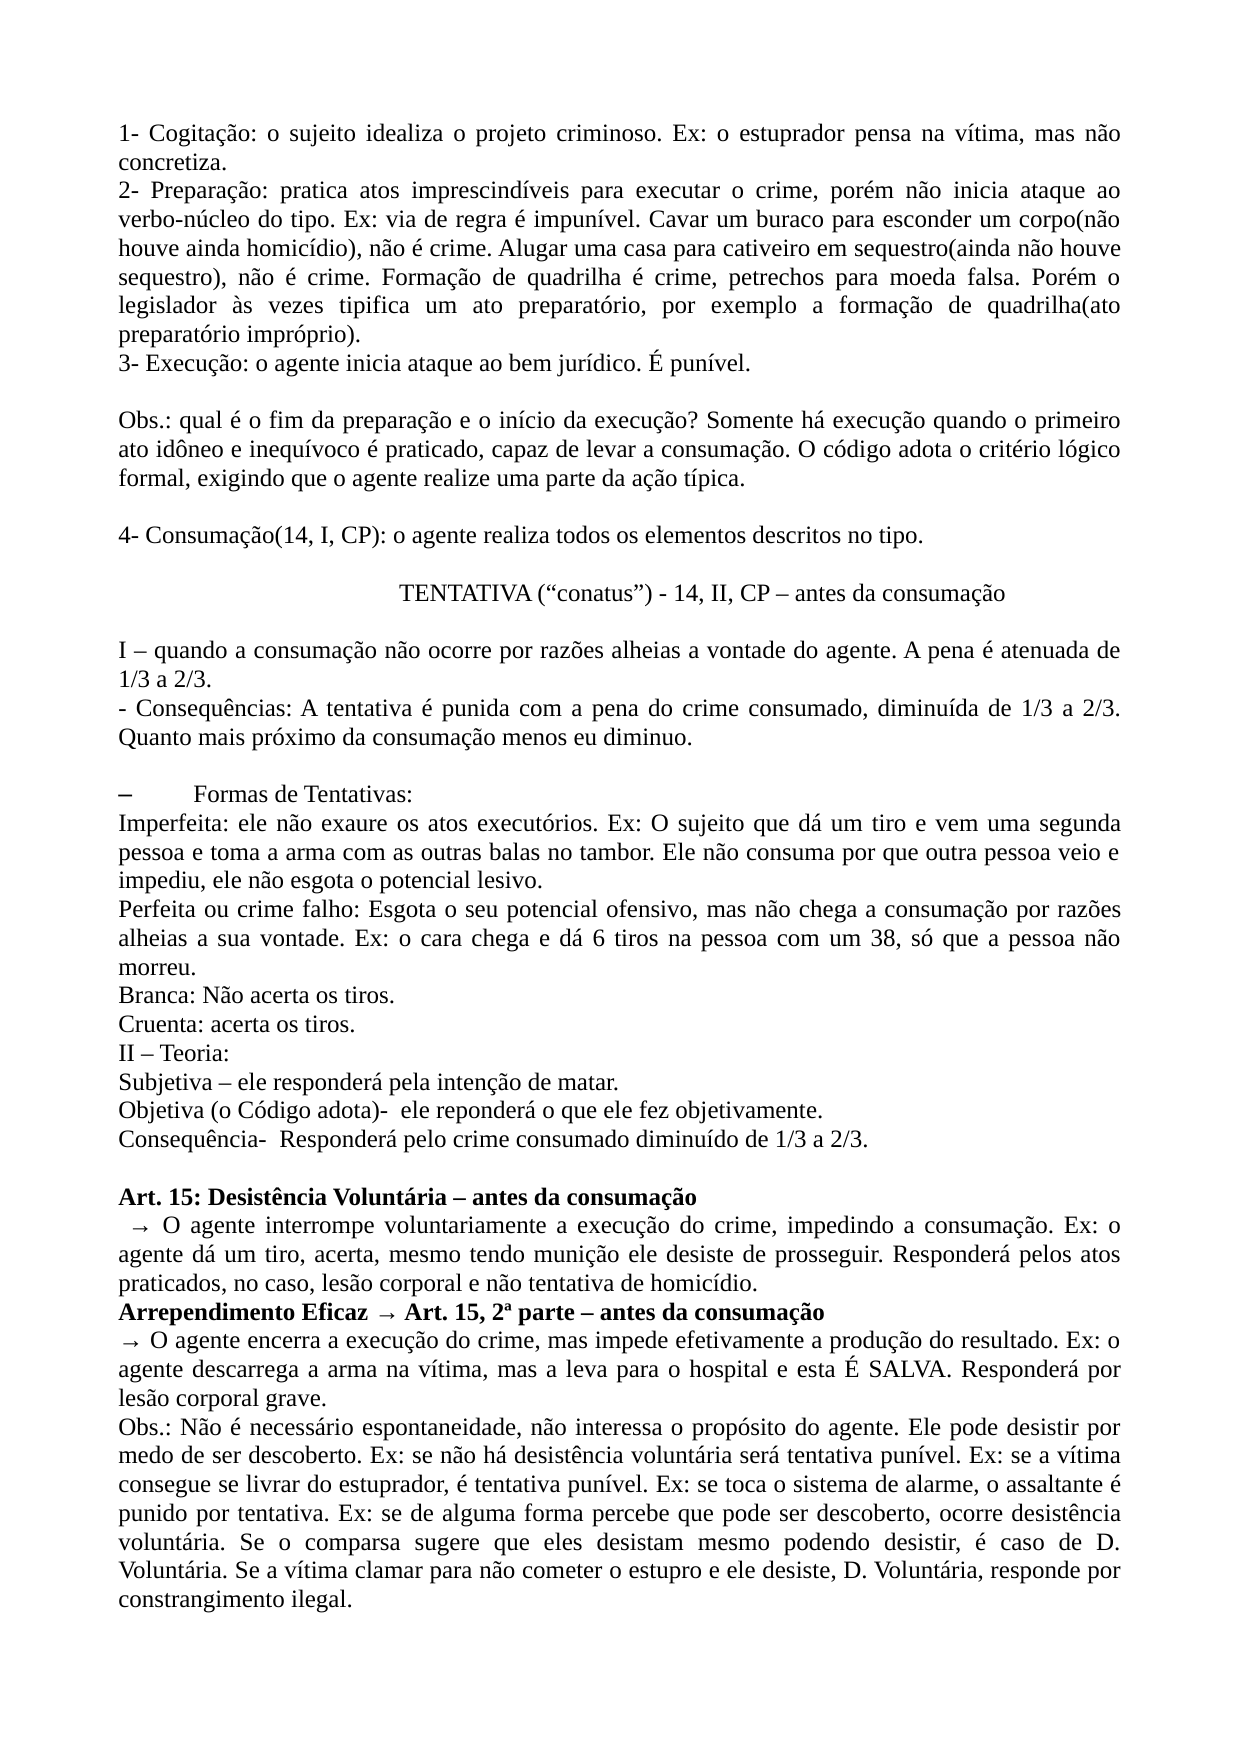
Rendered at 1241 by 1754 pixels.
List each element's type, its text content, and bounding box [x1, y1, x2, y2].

list Formas de Tentativas: [118, 779, 1122, 808]
text Perfeita ou crime falho: Esgota o seu potencial ofensivo, mas não chega a consumação por razões alheias a sua vontade. Ex: o cara chega e dá 6 tiros na pessoa com um 38, só que a pessoa não morreu. [118, 894, 1122, 981]
text Cruenta: acerta os tiros. [118, 1009, 1122, 1038]
text TENTATIVA (“conatus”) - 14, II, CP – antes da consumação [118, 578, 1122, 607]
list Obs.: Não é necessário espontaneidade, não interessa o propósito do agente. Ele pode desistir por medo de ser descoberto. Ex: se não há desistência voluntária será tentativa punível. Ex: se a vítima consegue se livrar do estuprador, é tentativa punível. Ex: se toca o sistema de alarme, o assaltante é punido por tentativa. Ex: se de alguma forma percebe que pode ser descoberto, ocorre desistência voluntária. Se o comparsa sugere que eles desistam mesmo podendo desistir, é caso de D. Voluntária. Se a vítima clamar para não cometer o estupro e ele desiste, D. Voluntária, responde por constrangimento ilegal. [118, 1412, 1122, 1613]
text I – quando a consumação não ocorre por razões alheias a vontade do agente. A pena é atenuada de 1/3 a 2/3. [118, 636, 1122, 693]
text 2- Preparação: pratica atos imprescindíveis para executar o crime, porém não inicia ataque ao verbo-núcleo do tipo. Ex: via de regra é impunível. Cavar um buraco para esconder um corpo(não houve ainda homicídio), não é crime. Alugar uma casa para cativeiro em sequestro(ainda não houve sequestro), não é crime. Formação de quadrilha é crime, petrechos para moeda falsa. Porém o legislador às vezes tipifica um ato preparatório, por exemplo a formação de quadrilha(ato preparatório impróprio). [118, 176, 1122, 348]
text 1- Cogitação: o sujeito idealiza o projeto criminoso. Ex: o estuprador pensa na vítima, mas não concretiza. [118, 118, 1122, 176]
list - Consequências: A tentativa é punida com a pena do crime consumado, diminuída de 1/3 a 2/3. Quanto mais próximo da consumação menos eu diminuo. [118, 693, 1122, 751]
text 4- Consumação(14, I, CP): o agente realiza todos os elementos descritos no tipo. [118, 521, 1122, 549]
text Subjetiva – ele responderá pela intenção de matar. [118, 1067, 1122, 1096]
text 3- Execução: o agente inicia ataque ao bem jurídico. É punível. [118, 348, 1122, 377]
text Obs.: qual é o fim da preparação e o início da execução? Somente há execução quando o primeiro ato idôneo e inequívoco é praticado, capaz de levar a consumação. O código adota o critério lógico formal, exigindo que o agente realize uma parte da ação típica. [118, 406, 1122, 492]
list → O agente interrompe voluntariamente a execução do crime, impedindo a consumação. Ex: o agente dá um tiro, acerta, mesmo tendo munição ele desiste de prosseguir. Responderá pelos atos praticados, no caso, lesão corporal e não tentativa de homicídio. [118, 1211, 1122, 1297]
text Imperfeita: ele não exaure os atos executórios. Ex: O sujeito que dá um tiro e vem uma segunda pessoa e toma a arma com as outras balas no tambor. Ele não consuma por que outra pessoa veio e impediu, ele não esgota o potencial lesivo. [118, 808, 1122, 894]
text II – Teoria: [118, 1038, 1122, 1067]
list → O agente encerra a execução do crime, mas impede efetivamente a produção do resultado. Ex: o agente descarrega a arma na vítima, mas a leva para o hospital e esta É SALVA. Responderá por lesão corporal grave. [118, 1326, 1122, 1412]
text Branca: Não acerta os tiros. [118, 981, 1122, 1009]
list Arrependimento Eficaz → Art. 15, 2ª parte – antes da consumação [118, 1297, 1122, 1326]
text Consequência- Responderá pelo crime consumado diminuído de 1/3 a 2/3. [118, 1124, 1122, 1153]
text Objetiva (o Código adota)- ele reponderá o que ele fez objetivamente. [118, 1096, 1122, 1124]
list Art. 15: Desistência Voluntária – antes da consumação [118, 1182, 1122, 1211]
